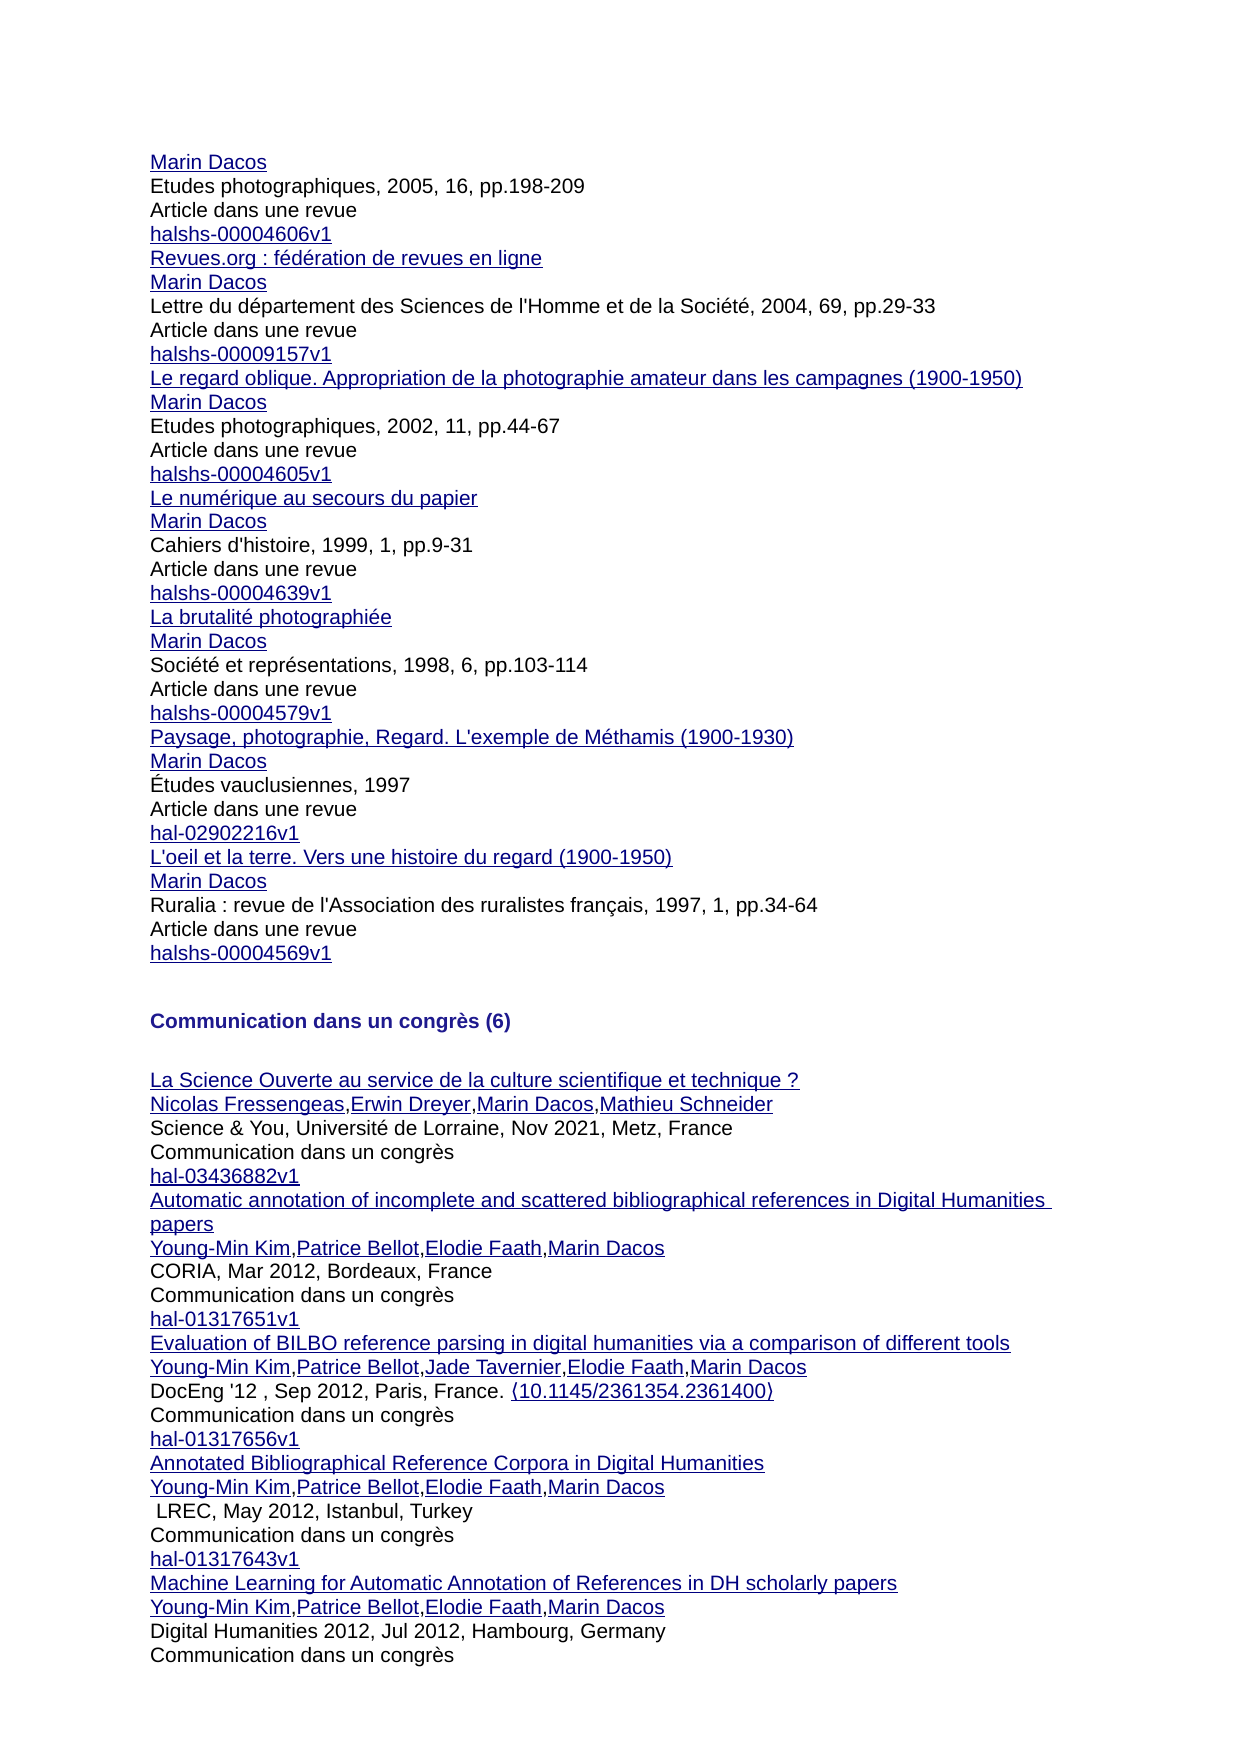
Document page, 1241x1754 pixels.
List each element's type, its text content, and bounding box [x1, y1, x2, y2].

table_cell Le regard oblique. Appropriation de la photographie amateur dans les campagnes (1900-1950) Marin Dacos Etudes photographiques, 2002, 11, pp.44-67 Article dans une revue halshs-00004605v1 [150, 366, 1090, 485]
table_header La Science Ouverte au service de la culture scientifique et technique ? Nicolas Fressengeas,Erwin Dreyer,Marin Dacos,Mathieu Schneider Science & You, Université de Lorraine, Nov 2021, Metz, France Communication dans un congrès hal-03436882v1 [150, 1068, 1090, 1187]
table_cell La brutalité photographiée Marin Dacos Société et représentations, 1998, 6, pp.103-114 Article dans une revue halshs-00004579v1 [150, 605, 1090, 725]
table_cell L'oeil et la terre. Vers une histoire du regard (1900-1950) Marin Dacos Ruralia : revue de l'Association des ruralistes français, 1997, 1, pp.34-64 Article dans une revue halshs-00004569v1 [150, 845, 1090, 964]
table_cell Revues.org : fédération de revues en ligne Marin Dacos Lettre du département des Sciences de l'Homme et de la Société, 2004, 69, pp.29-33 Article dans une revue halshs-00009157v1 [150, 246, 1090, 366]
table_cell Automatic annotation of incomplete and scattered bibliographical references in Digital Humanities papers Young-Min Kim,Patrice Bellot,Elodie Faath,Marin Dacos CORIA, Mar 2012, Bordeaux, France Communication dans un congrès hal-01317651v1 [150, 1188, 1090, 1331]
table_cell Le numérique au secours du papier Marin Dacos Cahiers d'histoire, 1999, 1, pp.9-31 Article dans une revue halshs-00004639v1 [150, 485, 1090, 605]
table_cell Paysage, photographie, Regard. L'exemple de Méthamis (1900-1930) Marin Dacos Études vauclusiennes, 1997 Article dans une revue hal-02902216v1 [150, 725, 1090, 845]
subtitle Communication dans un congrès (6) [150, 1009, 1090, 1033]
table_cell Evaluation of BILBO reference parsing in digital humanities via a comparison of different tools Young-Min Kim,Patrice Bellot,Jade Tavernier,Elodie Faath,Marin Dacos DocEng '12 , Sep 2012, Paris, France. ⟨10.1145/2361354.2361400⟩ Communication dans un congrès hal-01317656v1 [150, 1331, 1090, 1451]
table_cell Marin Dacos Etudes photographiques, 2005, 16, pp.198-209 Article dans une revue halshs-00004606v1 [150, 150, 1090, 246]
table_cell Annotated Bibliographical Reference Corpora in Digital Humanities Young-Min Kim,Patrice Bellot,Elodie Faath,Marin Dacos LREC, May 2012, Istanbul, Turkey Communication dans un congrès hal-01317643v1 [150, 1451, 1090, 1571]
table_cell Machine Learning for Automatic Annotation of References in DH scholarly papers Young-Min Kim,Patrice Bellot,Elodie Faath,Marin Dacos Digital Humanities 2012, Jul 2012, Hambourg, Germany Communication dans un congrès [150, 1571, 1090, 1667]
